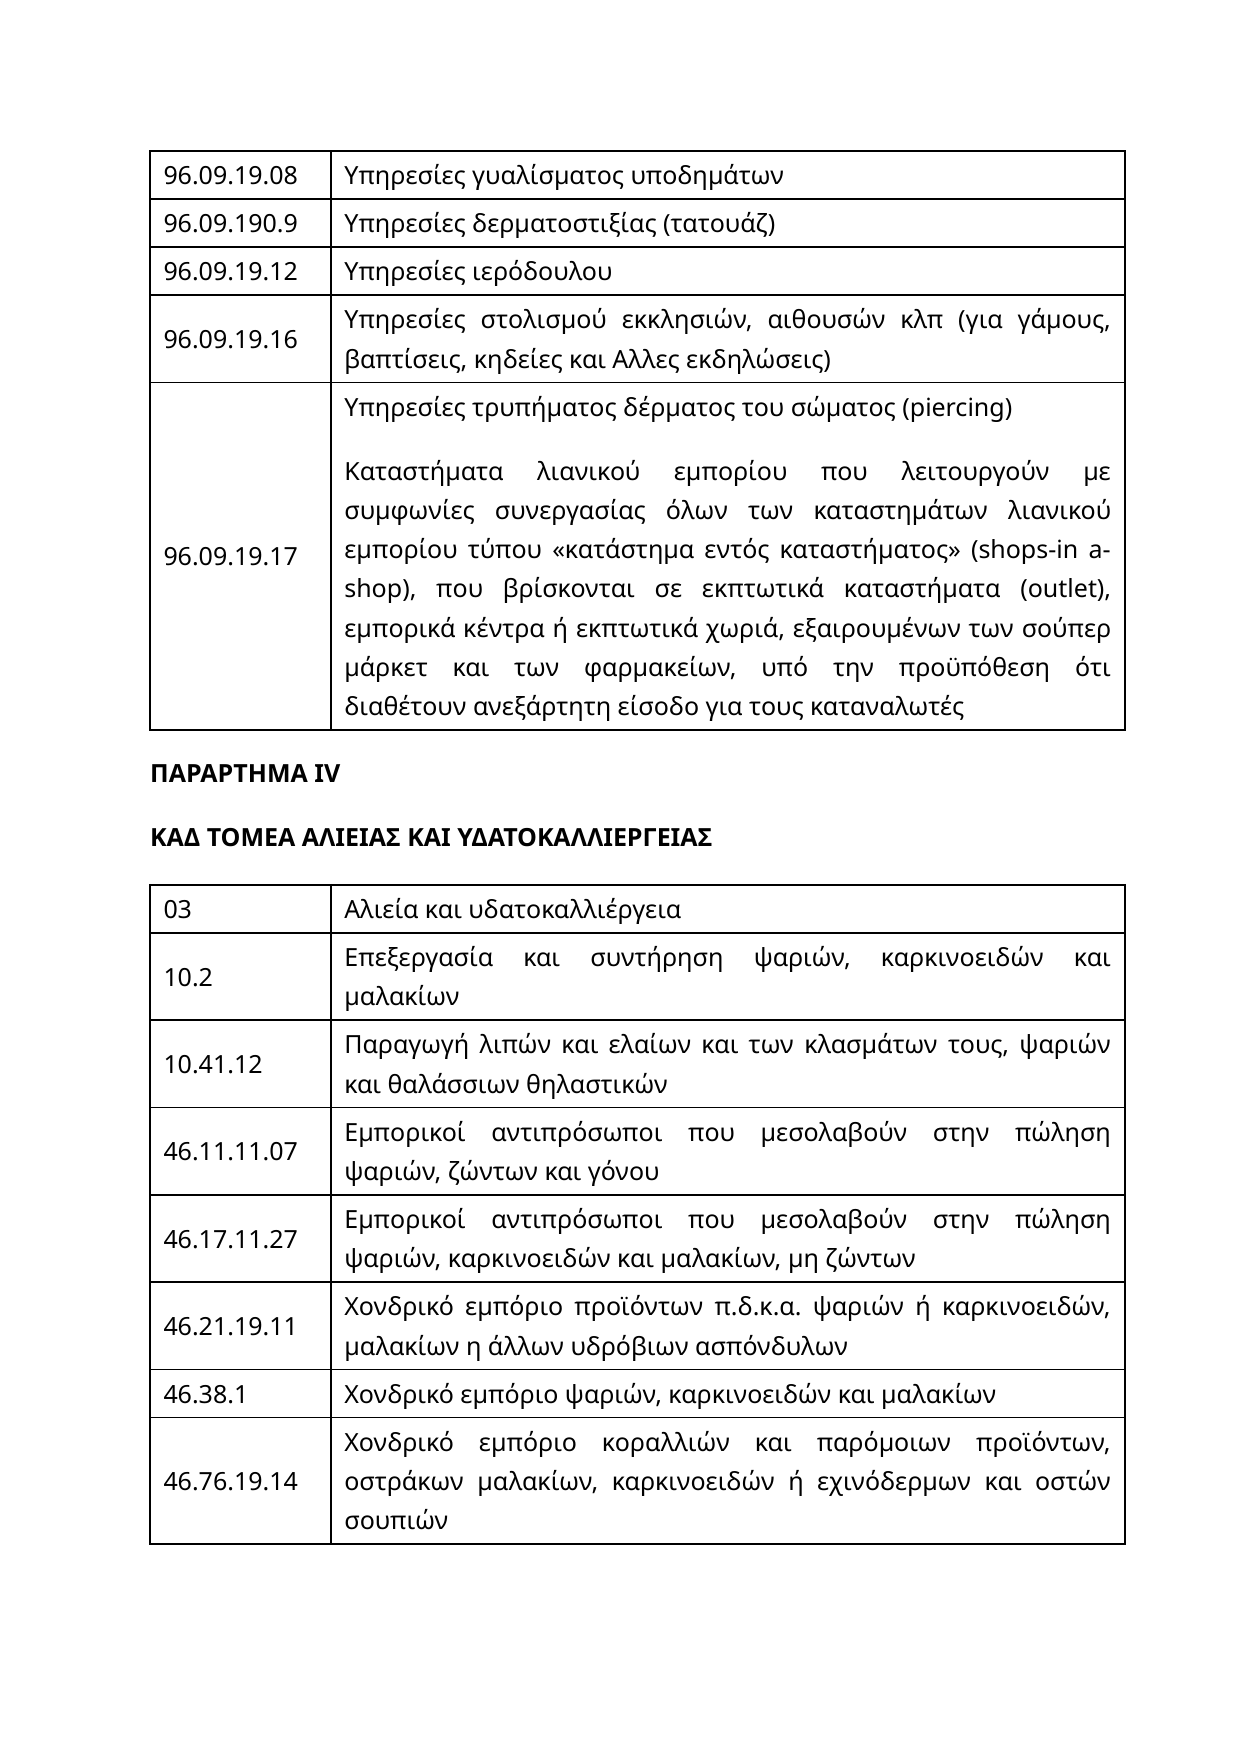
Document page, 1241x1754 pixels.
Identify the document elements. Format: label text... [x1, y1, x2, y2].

table_cell Υπηρεσίες γυαλίσματος υποδημάτων [332, 152, 1124, 198]
table_cell 10.41.12 [151, 1021, 330, 1107]
table_cell Εμπορικοί αντιπρόσωποι που μεσολαβούν στην πώληση ψαριών, ζώντων και γόνου [332, 1108, 1124, 1194]
table_cell 96.09.19.16 [151, 296, 330, 382]
table_cell 96.09.19.12 [151, 248, 330, 294]
table_cell Εμπορικοί αντιπρόσωποι που μεσολαβούν στην πώληση ψαριών, καρκινοειδών και μαλακίων, μη ζώντων [332, 1196, 1124, 1281]
table_cell 46.38.1 [151, 1370, 330, 1417]
table_cell 46.17.11.27 [151, 1196, 330, 1281]
table_cell Χονδρικό εμπόριο προϊόντων π.δ.κ.α. ψαριών ή καρκινοειδών, μαλακίων η άλλων υδρόβιων ασπόνδυλων [332, 1283, 1124, 1368]
table_cell 10.2 [151, 934, 330, 1019]
text ΚΑΔ ΤΟΜΕΑ ΑΛΙΕΙΑΣ ΚΑΙ ΥΔΑΤΟΚΑΛΛΙΕΡΓΕΙΑΣ [150, 820, 1090, 854]
table_cell Παραγωγή λιπών και ελαίων και των κλασμάτων τους, ψαριών και θαλάσσιων θηλαστικών [332, 1021, 1124, 1107]
table_cell 96.09.190.9 [151, 200, 330, 246]
table_cell Χονδρικό εμπόριο ψαριών, καρκινοειδών και μαλακίων [332, 1370, 1124, 1417]
table_cell Χονδρικό εμπόριο κοραλλιών και παρόμοιων προϊόντων, οστράκων μαλακίων, καρκινοειδών ή εχινόδερμων και οστών σουπιών [332, 1418, 1124, 1543]
table_header Αλιεία και υδατοκαλλιέργεια [332, 886, 1124, 932]
table_cell 46.76.19.14 [151, 1418, 330, 1543]
table_header 03 [151, 886, 330, 932]
table_cell Υπηρεσίες δερματοστιξίας (τατουάζ) [332, 200, 1124, 246]
table_cell 96.09.19.08 [151, 152, 330, 198]
table_cell Υπηρεσίες τρυπήματος δέρματος του σώματος (piercing) Καταστήματα λιανικού εμπορίου που λειτουργούν με συμφωνίες συνεργασίας όλων των καταστημάτων λιανικού εμπορίου τύπου «κατάστημα εντός καταστήματος» (shops-in a-shop), που βρίσκονται σε εκπτωτικά καταστήματα (outlet), εμπορικά κέντρα ή εκπτωτικά χωριά, εξαιρουμένων των σούπερ μάρκετ και των φαρμακείων, υπό την προϋπόθεση ότι διαθέτουν ανεξάρτητη είσοδο για τους καταναλωτές [332, 383, 1124, 729]
table_cell 46.11.11.07 [151, 1108, 330, 1194]
text ΠΑΡΑΡΤΗΜΑ ΙV [150, 756, 1090, 789]
table_cell 46.21.19.11 [151, 1283, 330, 1368]
table_cell Επεξεργασία και συντήρηση ψαριών, καρκινοειδών και μαλακίων [332, 934, 1124, 1019]
table_cell 96.09.19.17 [151, 383, 330, 729]
table_cell Υπηρεσίες στολισμού εκκλησιών, αιθουσών κλπ (για γάμους, βαπτίσεις, κηδείες και Aλλες εκδηλώσεις) [332, 296, 1124, 382]
table_cell Υπηρεσίες ιερόδουλου [332, 248, 1124, 294]
